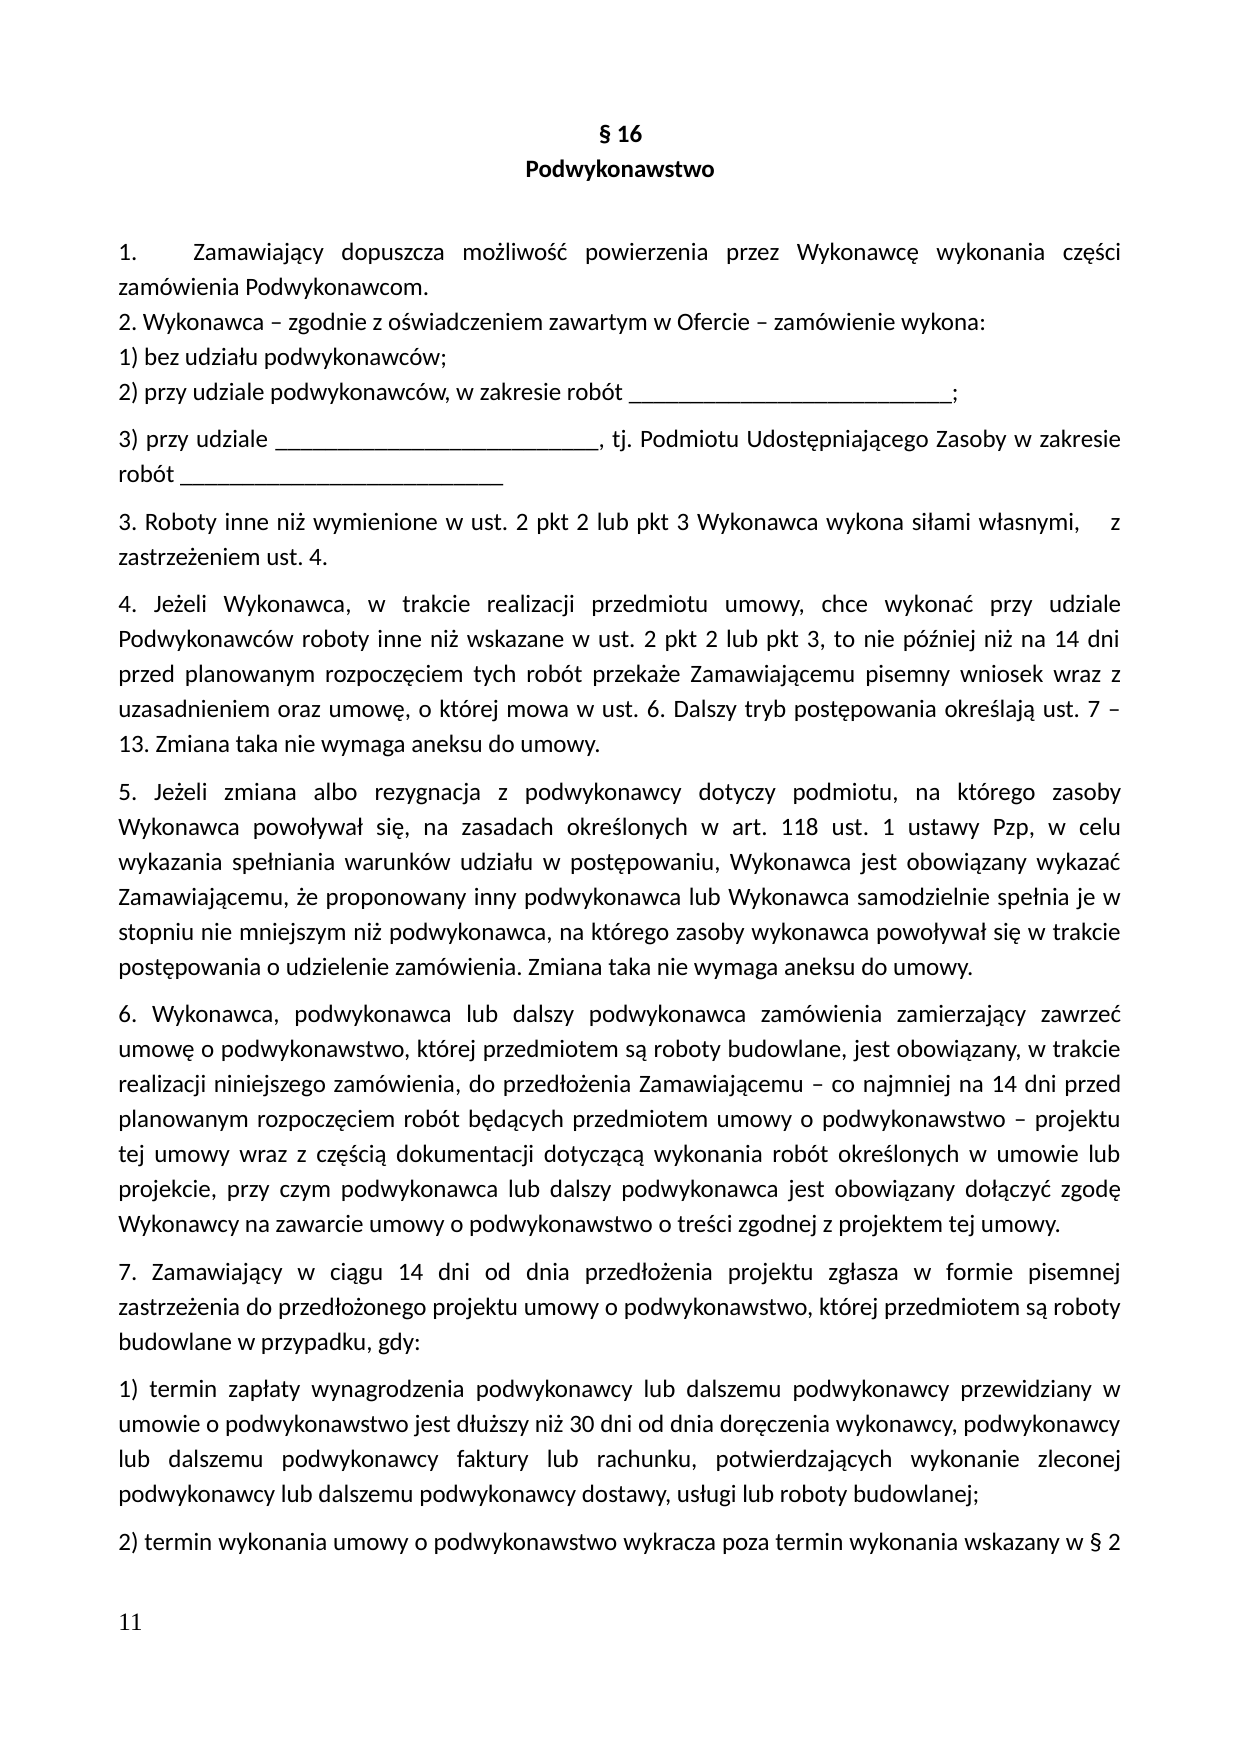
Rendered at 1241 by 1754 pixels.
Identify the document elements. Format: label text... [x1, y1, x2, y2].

list 2. Wykonawca – zgodnie z oświadczeniem zawartym w Ofercie – zamówienie wykona: [118, 306, 1122, 336]
text 1) bez udziału podwykonawców; [118, 341, 1122, 371]
text 2) termin wykonania umowy o podwykonawstwo wykracza poza termin wykonania wskazany w § 2 [118, 1526, 1122, 1556]
list 5. Jeżeli zmiana albo rezygnacja z podwykonawcy dotyczy podmiotu, na którego zasoby Wykonawca powoływał się, na zasadach określonych w art. 118 ust. 1 ustawy Pzp, w celu wykazania spełniania warunków udziału w postępowaniu, Wykonawca jest obowiązany wykazać Zamawiającemu, że proponowany inny podwykonawca lub Wykonawca samodzielnie spełnia je w stopniu nie mniejszym niż podwykonawca, na którego zasoby wykonawca powoływał się w trakcie postępowania o udzielenie zamówienia. Zmiana taka nie wymaga aneksu do umowy. [118, 776, 1122, 981]
list 3. Roboty inne niż wymienione w ust. 2 pkt 2 lub pkt 3 Wykonawca wykona siłami własnymi, z zastrzeżeniem ust. 4. [118, 506, 1122, 571]
text 2) przy udziale podwykonawców, w zakresie robót __________________________; [118, 376, 1122, 406]
list 4. Jeżeli Wykonawca, w trakcie realizacji przedmiotu umowy, chce wykonać przy udziale Podwykonawców roboty inne niż wskazane w ust. 2 pkt 2 lub pkt 3, to nie później niż na 14 dni przed planowanym rozpoczęciem tych robót przekaże Zamawiającemu pisemny wniosek wraz z uzasadnieniem oraz umowę, o której mowa w ust. 6. Dalszy tryb postępowania określają ust. 7 – 13. Zmiana taka nie wymaga aneksu do umowy. [118, 588, 1122, 759]
list Zamawiający dopuszcza możliwość powierzenia przez Wykonawcę wykonania części zamówienia Podwykonawcom. [118, 236, 1122, 301]
text § 16 [118, 118, 1122, 149]
text 3) przy udziale __________________________, tj. Podmiotu Udostępniającego Zasoby w zakresie robót __________________________ [118, 423, 1122, 489]
text Podwykonawstwo [118, 153, 1122, 184]
list 7. Zamawiający w ciągu 14 dni od dnia przedłożenia projektu zgłasza w formie pisemnej zastrzeżenia do przedłożonego projektu umowy o podwykonawstwo, której przedmiotem są roboty budowlane w przypadku, gdy: [118, 1256, 1122, 1356]
list 6. Wykonawca, podwykonawca lub dalszy podwykonawca zamówienia zamierzający zawrzeć umowę o podwykonawstwo, której przedmiotem są roboty budowlane, jest obowiązany, w trakcie realizacji niniejszego zamówienia, do przedłożenia Zamawiającemu – co najmniej na 14 dni przed planowanym rozpoczęciem robót będących przedmiotem umowy o podwykonawstwo – projektu tej umowy wraz z częścią dokumentacji dotyczącą wykonania robót określonych w umowie lub projekcie, przy czym podwykonawca lub dalszy podwykonawca jest obowiązany dołączyć zgodę Wykonawcy na zawarcie umowy o podwykonawstwo o treści zgodnej z projektem tej umowy. [118, 998, 1122, 1239]
text 1) termin zapłaty wynagrodzenia podwykonawcy lub dalszemu podwykonawcy przewidziany w umowie o podwykonawstwo jest dłuższy niż 30 dni od dnia doręczenia wykonawcy, podwykonawcy lub dalszemu podwykonawcy faktury lub rachunku, potwierdzających wykonanie zleconej podwykonawcy lub dalszemu podwykonawcy dostawy, usługi lub roboty budowlanej; [118, 1373, 1122, 1509]
